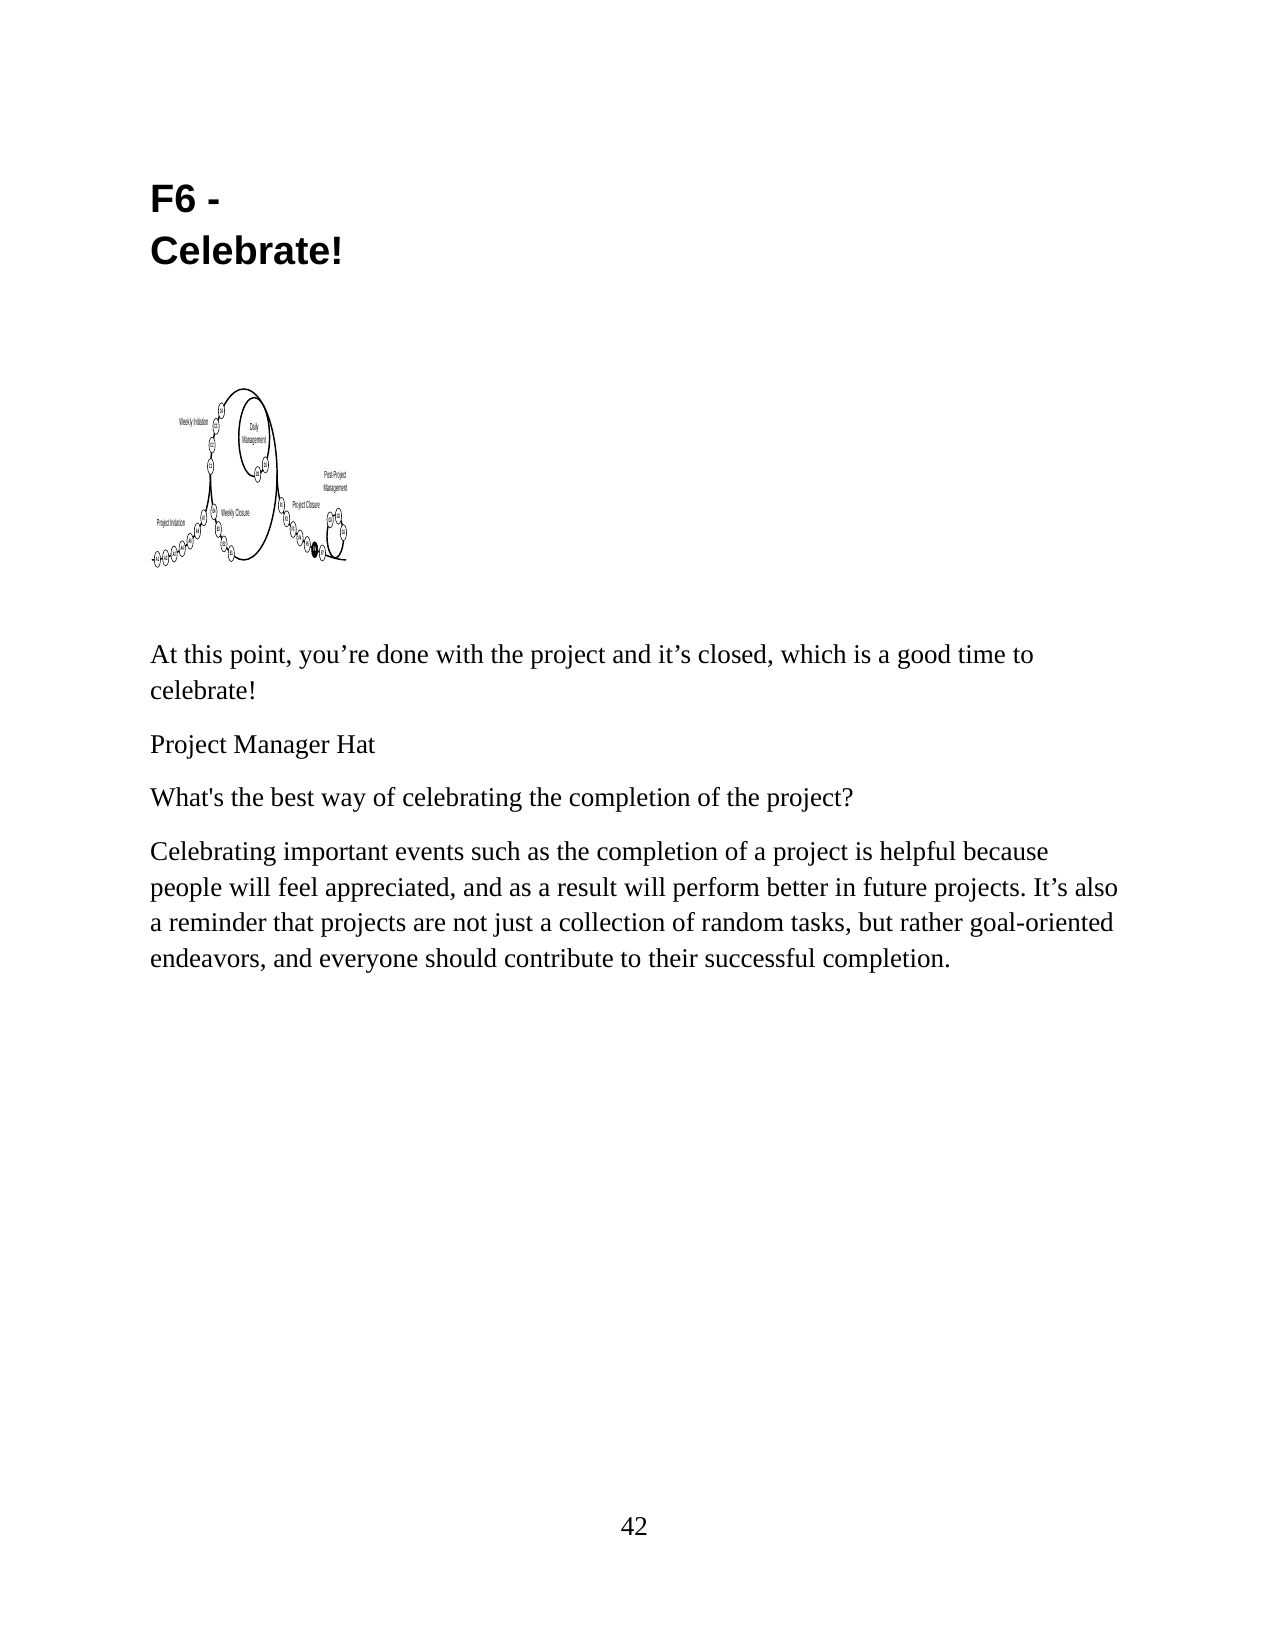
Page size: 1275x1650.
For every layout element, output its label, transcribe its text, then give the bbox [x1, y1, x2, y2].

text Project Manager Hat [150, 728, 1125, 759]
subtitle F6 - Celebrate! [150, 175, 1125, 273]
text At this point, you’re done with the project and it’s closed, which is a good time to celebrate! [150, 638, 1125, 705]
text What's the best way of celebrating the completion of the project? [150, 781, 1125, 812]
text Celebrating important events such as the completion of a project is helpful because people will feel appreciated, and as a result will perform better in future projects. It’s also a reminder that projects are not just a collection of random tasks, but rather goal-oriented endeavors, and everyone should contribute to their successful completion. [150, 835, 1125, 973]
